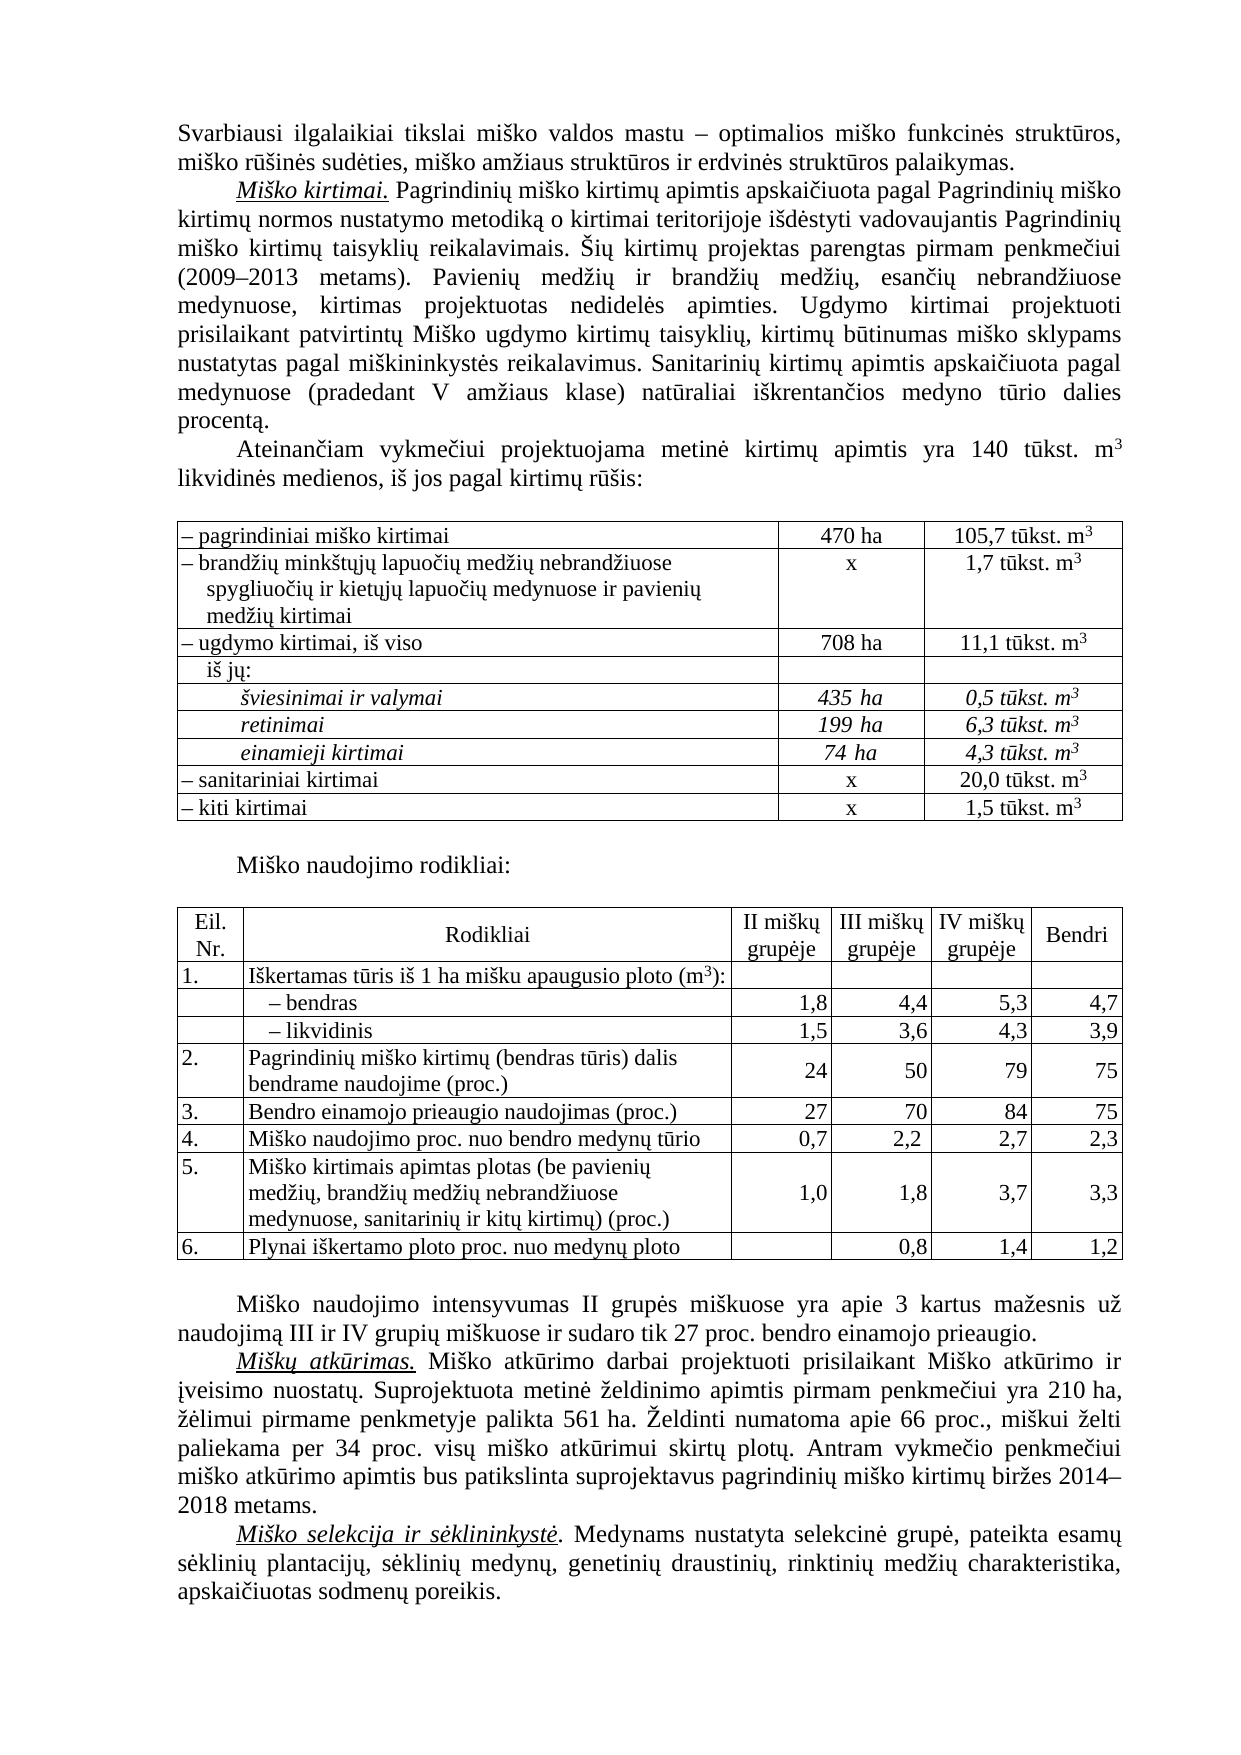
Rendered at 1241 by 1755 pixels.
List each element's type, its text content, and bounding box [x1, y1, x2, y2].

table_cell 20,0 tūkst. m3 [925, 766, 1122, 792]
text Svarbiausi ilgalaikiai tikslai miško valdos mastu – optimalios miško funkcinės struktūros, miško rūšinės sudėties, miško amžiaus struktūros ir erdvinės struktūros palaikymas. [177, 118, 1122, 176]
table_cell 5. [178, 1153, 243, 1232]
table_cell – bendras [244, 989, 731, 1016]
text Miško naudojimo intensyvumas II grupės miškuose yra apie 3 kartus mažesnis už naudojimą III ir IV grupių miškuose ir sudaro tik 27 proc. bendro einamojo prieaugio. [177, 1289, 1122, 1346]
table_cell [178, 1017, 243, 1043]
table_cell 24 [732, 1044, 831, 1097]
table_cell 75 [1032, 1098, 1122, 1124]
text Miško kirtimai. Pagrindinių miško kirtimų apimtis apskaičiuota pagal Pagrindinių miško kirtimų normos nustatymo metodiką o kirtimai teritorijoje išdėstyti vadovaujantis Pagrindinių miško kirtimų taisyklių reikalavimais. Šių kirtimų projektas parengtas pirmam penkmečiui (2009–2013 metams). Pavienių medžių ir brandžių medžių, esančių nebrandžiuose medynuose, kirtimas projektuotas nedidelės apimties. Ugdymo kirtimai projektuoti prisilaikant patvirtintų Miško ugdymo kirtimų taisyklių, kirtimų būtinumas miško sklypams nustatytas pagal miškininkystės reikalavimus. Sanitarinių kirtimų apimtis apskaičiuota pagal medynuose (pradedant V amžiaus klase) natūraliai iškrentančios medyno tūrio dalies procentą. [177, 176, 1122, 434]
table_cell 3,9 [1032, 1017, 1122, 1043]
table_header IV miškų grupėje [932, 908, 1031, 961]
table_cell 27 [732, 1098, 831, 1124]
table_cell 2. [178, 1044, 243, 1097]
table_cell 1,8 [732, 989, 831, 1016]
table_cell 11,1 tūkst. m3 [925, 629, 1122, 656]
table_cell [925, 657, 1122, 683]
table_cell 435 ha [779, 684, 924, 710]
table_cell Iškertamas tūris iš 1 ha mišku apaugusio ploto (m3): [244, 962, 731, 988]
table_cell 0,5 tūkst. m3 [925, 684, 1122, 710]
table_cell 1,8 [832, 1153, 931, 1232]
table_cell – ugdymo kirtimai, iš viso [178, 629, 778, 656]
table_cell 0,7 [732, 1125, 831, 1152]
table_cell 6. [178, 1233, 243, 1259]
table_cell Bendro einamojo prieaugio naudojimas (proc.) [244, 1098, 731, 1124]
table_header 105,7 tūkst. m3 [925, 522, 1122, 548]
table_cell – kiti kirtimai [178, 794, 778, 820]
table_cell 3,7 [932, 1153, 1031, 1232]
table_header III miškų grupėje [832, 908, 931, 961]
text Ateinančiam vykmečiui projektuojama metinė kirtimų apimtis yra 140 tūkst. m3 likvidinės medienos, iš jos pagal kirtimų rūšis: [177, 434, 1122, 492]
table_cell 1,4 [932, 1233, 1031, 1259]
table_cell retinimai [178, 711, 778, 738]
text Miško naudojimo rodikliai: [177, 850, 1122, 878]
table_header II miškų grupėje [732, 908, 831, 961]
table_cell 3,6 [832, 1017, 931, 1043]
table_cell Pagrindinių miško kirtimų (bendras tūris) dalis bendrame naudojime (proc.) [244, 1044, 731, 1097]
table_cell 4,3 tūkst. m3 [925, 739, 1122, 765]
table_cell [732, 962, 831, 988]
table_cell 1,7 tūkst. m3 [925, 549, 1122, 628]
table_header Bendri [1032, 908, 1122, 961]
table_cell 2,3 [1032, 1125, 1122, 1152]
table_cell 4,4 [832, 989, 931, 1016]
table_cell 4,3 [932, 1017, 1031, 1043]
table_header Eil. Nr. [178, 908, 243, 961]
table_cell 708 ha [779, 629, 924, 656]
table_cell iš jų: [178, 657, 778, 683]
text Miškų atkūrimas. Miško atkūrimo darbai projektuoti prisilaikant Miško atkūrimo ir įveisimo nuostatų. Suprojektuota metinė želdinimo apimtis pirmam penkmečiui yra 210 ha, žėlimui pirmame penkmetyje palikta 561 ha. Želdinti numatoma apie 66 proc., miškui želti paliekama per 34 proc. visų miško atkūrimui skirtų plotų. Antram vykmečio penkmečiui miško atkūrimo apimtis bus patikslinta suprojektavus pagrindinių miško kirtimų biržes 2014–2018 metams. [177, 1346, 1122, 1519]
table_cell 1,5 [732, 1017, 831, 1043]
table_cell – brandžių minkštųjų lapuočių medžių nebrandžiuose spygliuočių ir kietųjų lapuočių medynuose ir pavienių medžių kirtimai [178, 549, 778, 628]
table_header 470 ha [779, 522, 924, 548]
table_cell 0,8 [832, 1233, 931, 1259]
text Miško selekcija ir sėklininkystė. Medynams nustatyta selekcinė grupė, pateikta esamų sėklinių plantacijų, sėklinių medynų, genetinių draustinių, rinktinių medžių charakteristika, apskaičiuotas sodmenų poreikis. [177, 1519, 1122, 1605]
table_cell 3,3 [1032, 1153, 1122, 1232]
table_cell šviesinimai ir valymai [178, 684, 778, 710]
table_cell 1,2 [1032, 1233, 1122, 1259]
table_cell [1032, 962, 1122, 988]
table_cell 75 [1032, 1044, 1122, 1097]
table_cell 3. [178, 1098, 243, 1124]
table_cell x [779, 766, 924, 792]
table_cell Miško naudojimo proc. nuo bendro medynų tūrio [244, 1125, 731, 1152]
table_cell [732, 1233, 831, 1259]
table_cell 70 [832, 1098, 931, 1124]
table_cell 1,0 [732, 1153, 831, 1232]
table_cell 6,3 tūkst. m3 [925, 711, 1122, 738]
table_cell [779, 657, 924, 683]
table_cell einamieji kirtimai [178, 739, 778, 765]
table_cell – likvidinis [244, 1017, 731, 1043]
table_cell [832, 962, 931, 988]
table_header Rodikliai [244, 908, 731, 961]
table_cell 1. [178, 962, 243, 988]
table_cell 84 [932, 1098, 1031, 1124]
table_cell x [779, 794, 924, 820]
table_cell [178, 989, 243, 1016]
table_cell Miško kirtimais apimtas plotas (be pavienių medžių, brandžių medžių nebrandžiuose medynuose, sanitarinių ir kitų kirtimų) (proc.) [244, 1153, 731, 1232]
table_cell x [779, 549, 924, 628]
table_cell 2,2 [832, 1125, 931, 1152]
table_cell 4. [178, 1125, 243, 1152]
table_cell 1,5 tūkst. m3 [925, 794, 1122, 820]
table_cell 50 [832, 1044, 931, 1097]
table_cell [932, 962, 1031, 988]
table_cell 74 ha [779, 739, 924, 765]
table_cell 199 ha [779, 711, 924, 738]
table_cell Plynai iškertamo ploto proc. nuo medynų ploto [244, 1233, 731, 1259]
table_cell 4,7 [1032, 989, 1122, 1016]
table_cell 5,3 [932, 989, 1031, 1016]
table_cell 2,7 [932, 1125, 1031, 1152]
table_header – pagrindiniai miško kirtimai [178, 522, 778, 548]
table_cell 79 [932, 1044, 1031, 1097]
table_cell – sanitariniai kirtimai [178, 766, 778, 792]
